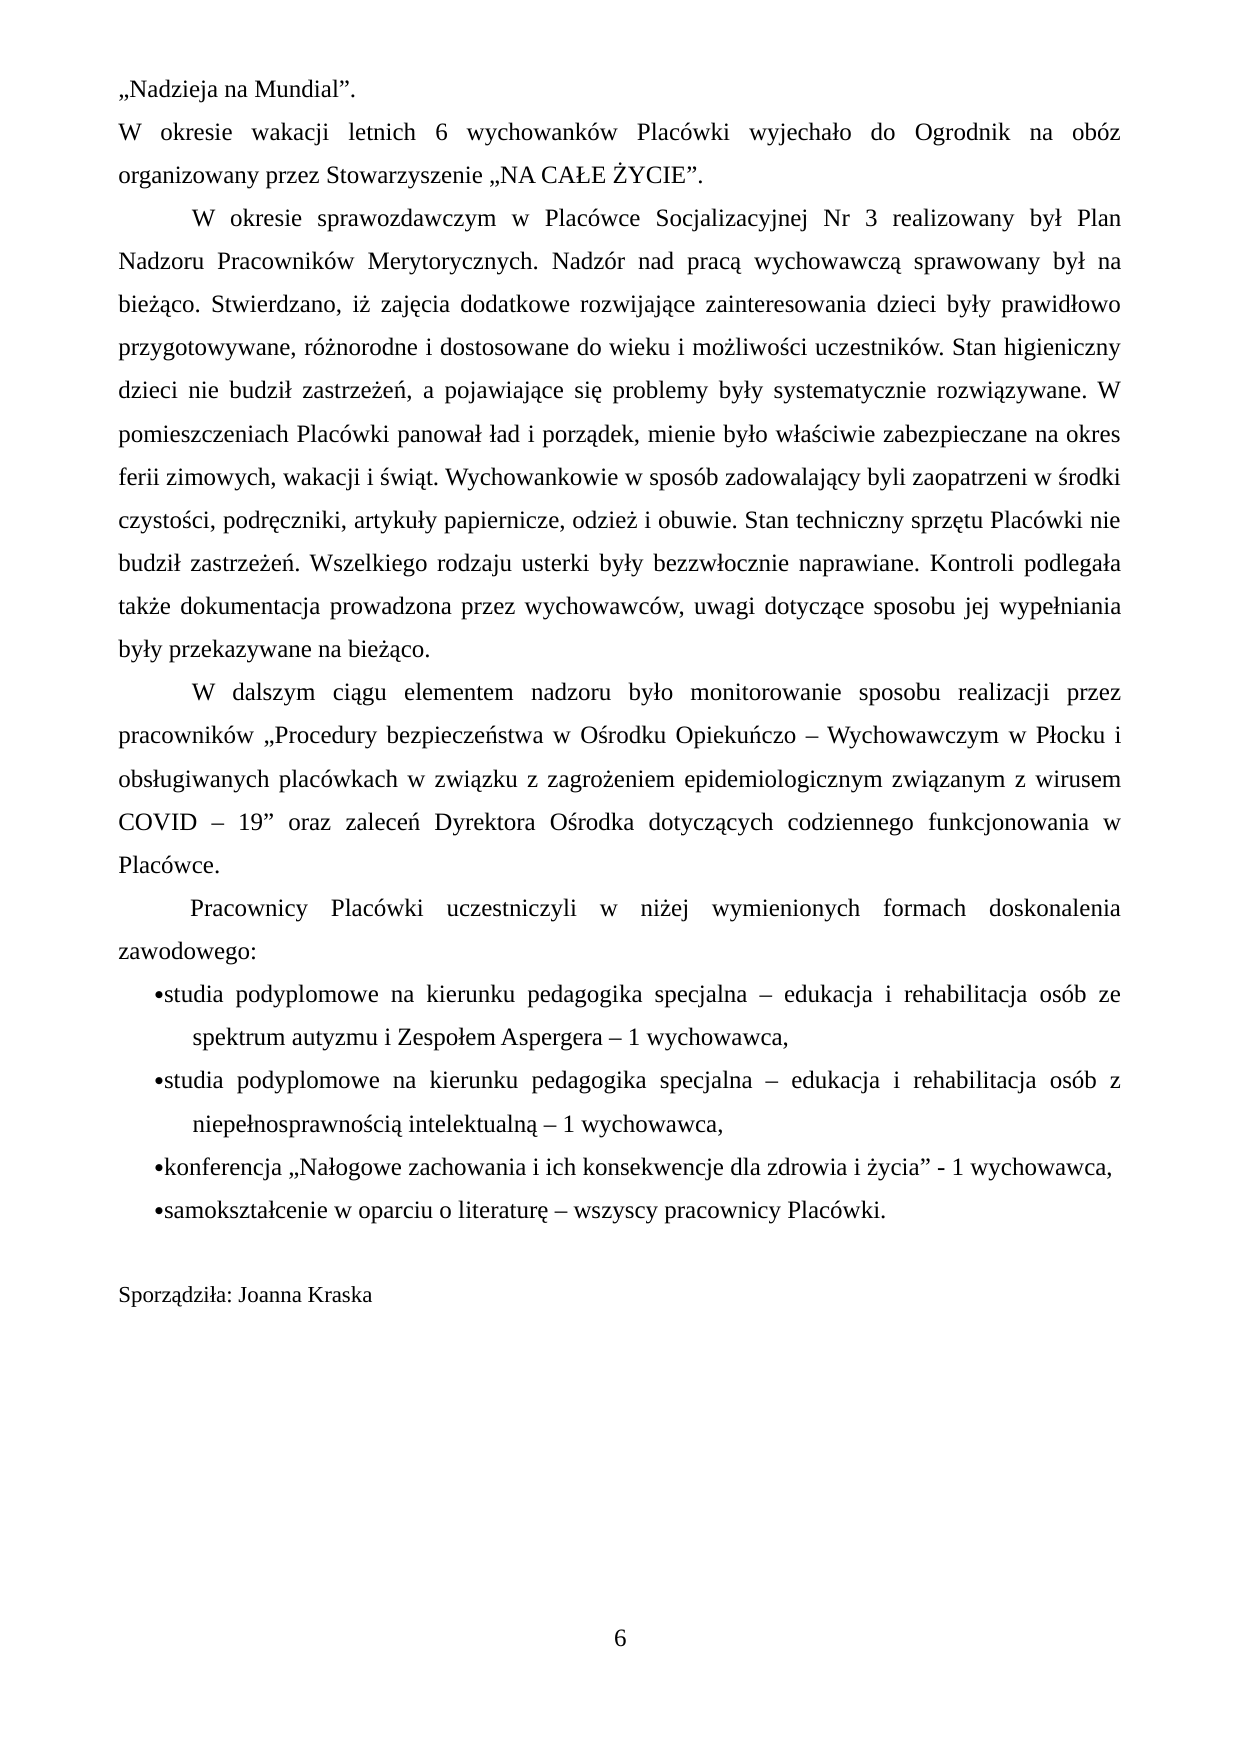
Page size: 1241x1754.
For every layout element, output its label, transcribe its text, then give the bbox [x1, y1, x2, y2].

list „Nadzieja na Mundial”. [118, 74, 1122, 102]
list studia podyplomowe na kierunku pedagogika specjalna – edukacja i rehabilitacja osób z niepełnosprawnością intelektualną – 1 wychowawca, [155, 1066, 1122, 1137]
list konferencja „Nałogowe zachowania i ich konsekwencje dla zdrowia i życia” - 1 wychowawca, [155, 1152, 1122, 1181]
text W okresie wakacji letnich 6 wychowanków Placówki wyjechało do Ogrodnik na obóz organizowany przez Stowarzyszenie „NA CAŁE ŻYCIE”. [118, 117, 1122, 189]
text W okresie sprawozdawczym w Placówce Socjalizacyjnej Nr 3 realizowany był Plan Nadzoru Pracowników Merytorycznych. Nadzór nad pracą wychowawczą sprawowany był na bieżąco. Stwierdzano, iż zajęcia dodatkowe rozwijające zainteresowania dzieci były prawidłowo przygotowywane, różnorodne i dostosowane do wieku i możliwości uczestników. Stan higieniczny dzieci nie budził zastrzeżeń, a pojawiające się problemy były systematycznie rozwiązywane. W pomieszczeniach Placówki panował ład i porządek, mienie było właściwie zabezpieczane na okres ferii zimowych, wakacji i świąt. Wychowankowie w sposób zadowalający byli zaopatrzeni w środki czystości, podręczniki, artykuły papiernicze, odzież i obuwie. Stan techniczny sprzętu Placówki nie budził zastrzeżeń. Wszelkiego rodzaju usterki były bezzwłocznie naprawiane. Kontroli podlegała także dokumentacja prowadzona przez wychowawców, uwagi dotyczące sposobu jej wypełniania były przekazywane na bieżąco. [118, 203, 1122, 663]
text Sporządziła: Joanna Kraska [118, 1281, 1122, 1308]
text Pracownicy Placówki uczestniczyli w niżej wymienionych formach doskonalenia zawodowego: [118, 893, 1122, 965]
list samokształcenie w oparciu o literaturę – wszyscy pracownicy Placówki. [155, 1195, 1122, 1224]
text W dalszym ciągu elementem nadzoru było monitorowanie sposobu realizacji przez pracowników „Procedury bezpieczeństwa w Ośrodku Opiekuńczo – Wychowawczym w Płocku i obsługiwanych placówkach w związku z zagrożeniem epidemiologicznym związanym z wirusem COVID – 19” oraz zaleceń Dyrektora Ośrodka dotyczących codziennego funkcjonowania w Placówce. [118, 677, 1122, 879]
list studia podyplomowe na kierunku pedagogika specjalna – edukacja i rehabilitacja osób ze spektrum autyzmu i Zespołem Aspergera – 1 wychowawca, [155, 979, 1122, 1051]
